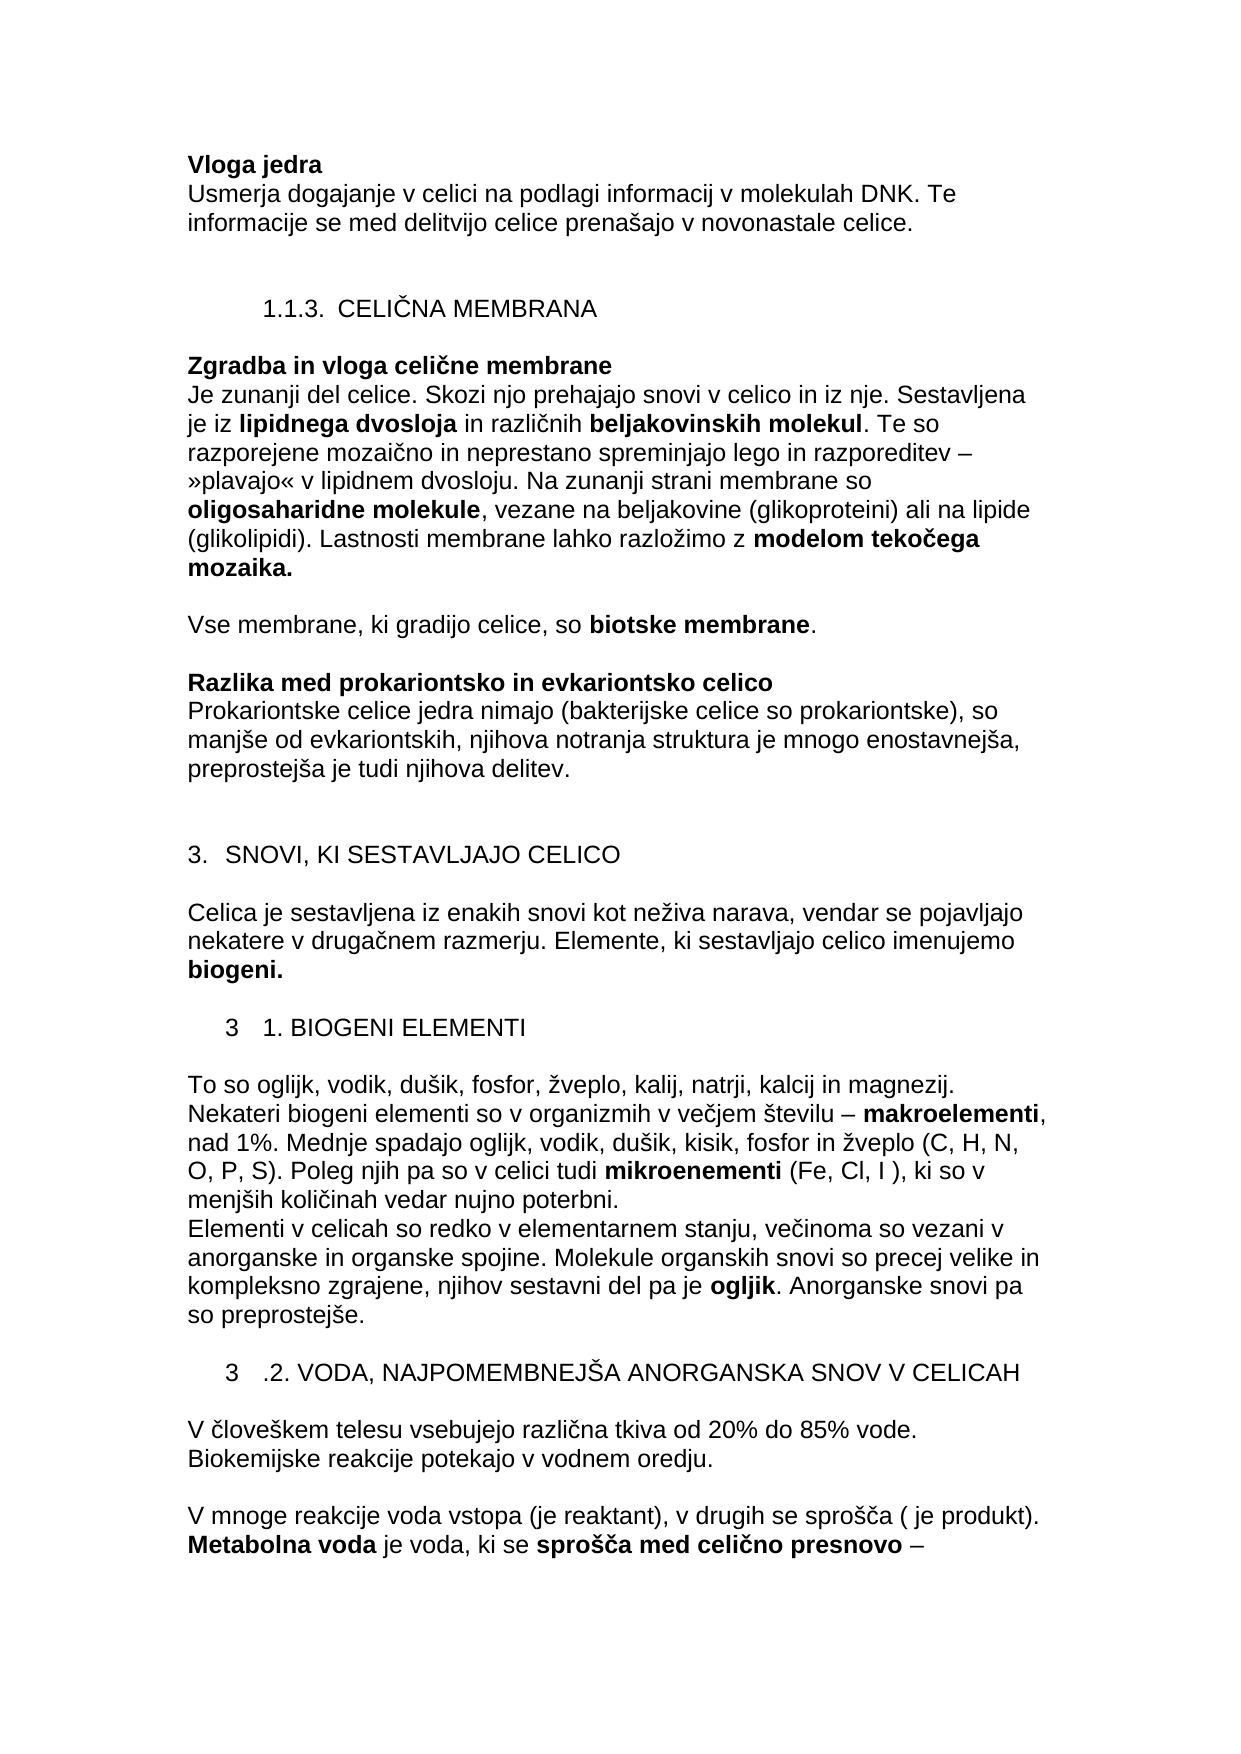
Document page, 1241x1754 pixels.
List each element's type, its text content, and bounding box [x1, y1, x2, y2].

list CELIČNA MEMBRANA [262, 294, 1053, 322]
text To so oglijk, vodik, dušik, fosfor, žveplo, kalij, natrji, kalcij in magnezij. [187, 1070, 1053, 1099]
text Razlika med prokariontsko in evkariontsko celico [187, 667, 1053, 696]
text Nekateri biogeni elementi so v organizmih v večjem številu – makroelementi, nad 1%. Mednje spadajo oglijk, vodik, dušik, kisik, fosfor in žveplo (C, H, N, O, P, S). Poleg njih pa so v celici tudi mikroenementi (Fe, Cl, I ), ki so v menjših količinah vedar nujno poterbni. [187, 1099, 1053, 1214]
text V človeškem telesu vsebujejo različna tkiva od 20% do 85% vode. Biokemijske reakcije potekajo v vodnem oredju. [187, 1415, 1053, 1472]
list SNOVI, KI SESTAVLJAJO CELICO [187, 840, 1053, 869]
text V mnoge reakcije voda vstopa (je reaktant), v drugih se sprošča ( je produkt). Metabolna voda je voda, ki se sprošča med celično presnovo – [187, 1501, 1053, 1559]
text Je zunanji del celice. Skozi njo prehajajo snovi v celico in iz nje. Sestavljena je iz lipidnega dvosloja in različnih beljakovinskih molekul. Te so razporejene mozaično in neprestano spreminjajo lego in razporeditev – »plavajo« v lipidnem dvosloju. Na zunanji strani membrane so oligosaharidne molekule, vezane na beljakovine (glikoproteini) ali na lipide (glikolipidi). Lastnosti membrane lahko razložimo z modelom tekočega mozaika. [187, 380, 1053, 581]
list .2. VODA, NAJPOMEMBNEJŠA ANORGANSKA SNOV V CELICAH [225, 1357, 1053, 1386]
text Celica je sestavljena iz enakih snovi kot neživa narava, vendar se pojavljajo nekatere v drugačnem razmerju. Elemente, ki sestavljajo celico imenujemo biogeni. [187, 897, 1053, 984]
text Vloga jedra [187, 150, 1053, 179]
text Usmerja dogajanje v celici na podlagi informacij v molekulah DNK. Te informacije se med delitvijo celice prenašajo v novonastale celice. [187, 179, 1053, 236]
text Prokariontske celice jedra nimajo (bakterijske celice so prokariontske), so manjše od evkariontskih, njihova notranja struktura je mnogo enostavnejša, preprostejša je tudi njihova delitev. [187, 696, 1053, 782]
list 1. BIOGENI ELEMENTI [225, 1012, 1053, 1041]
text Vse membrane, ki gradijo celice, so biotske membrane. [187, 610, 1053, 639]
text Elementi v celicah so redko v elementarnem stanju, večinoma so vezani v anorganske in organske spojine. Molekule organskih snovi so precej velike in kompleksno zgrajene, njihov sestavni del pa je ogljik. Anorganske snovi pa so preprostejše. [187, 1214, 1053, 1329]
text Zgradba in vloga celične membrane [187, 351, 1053, 380]
